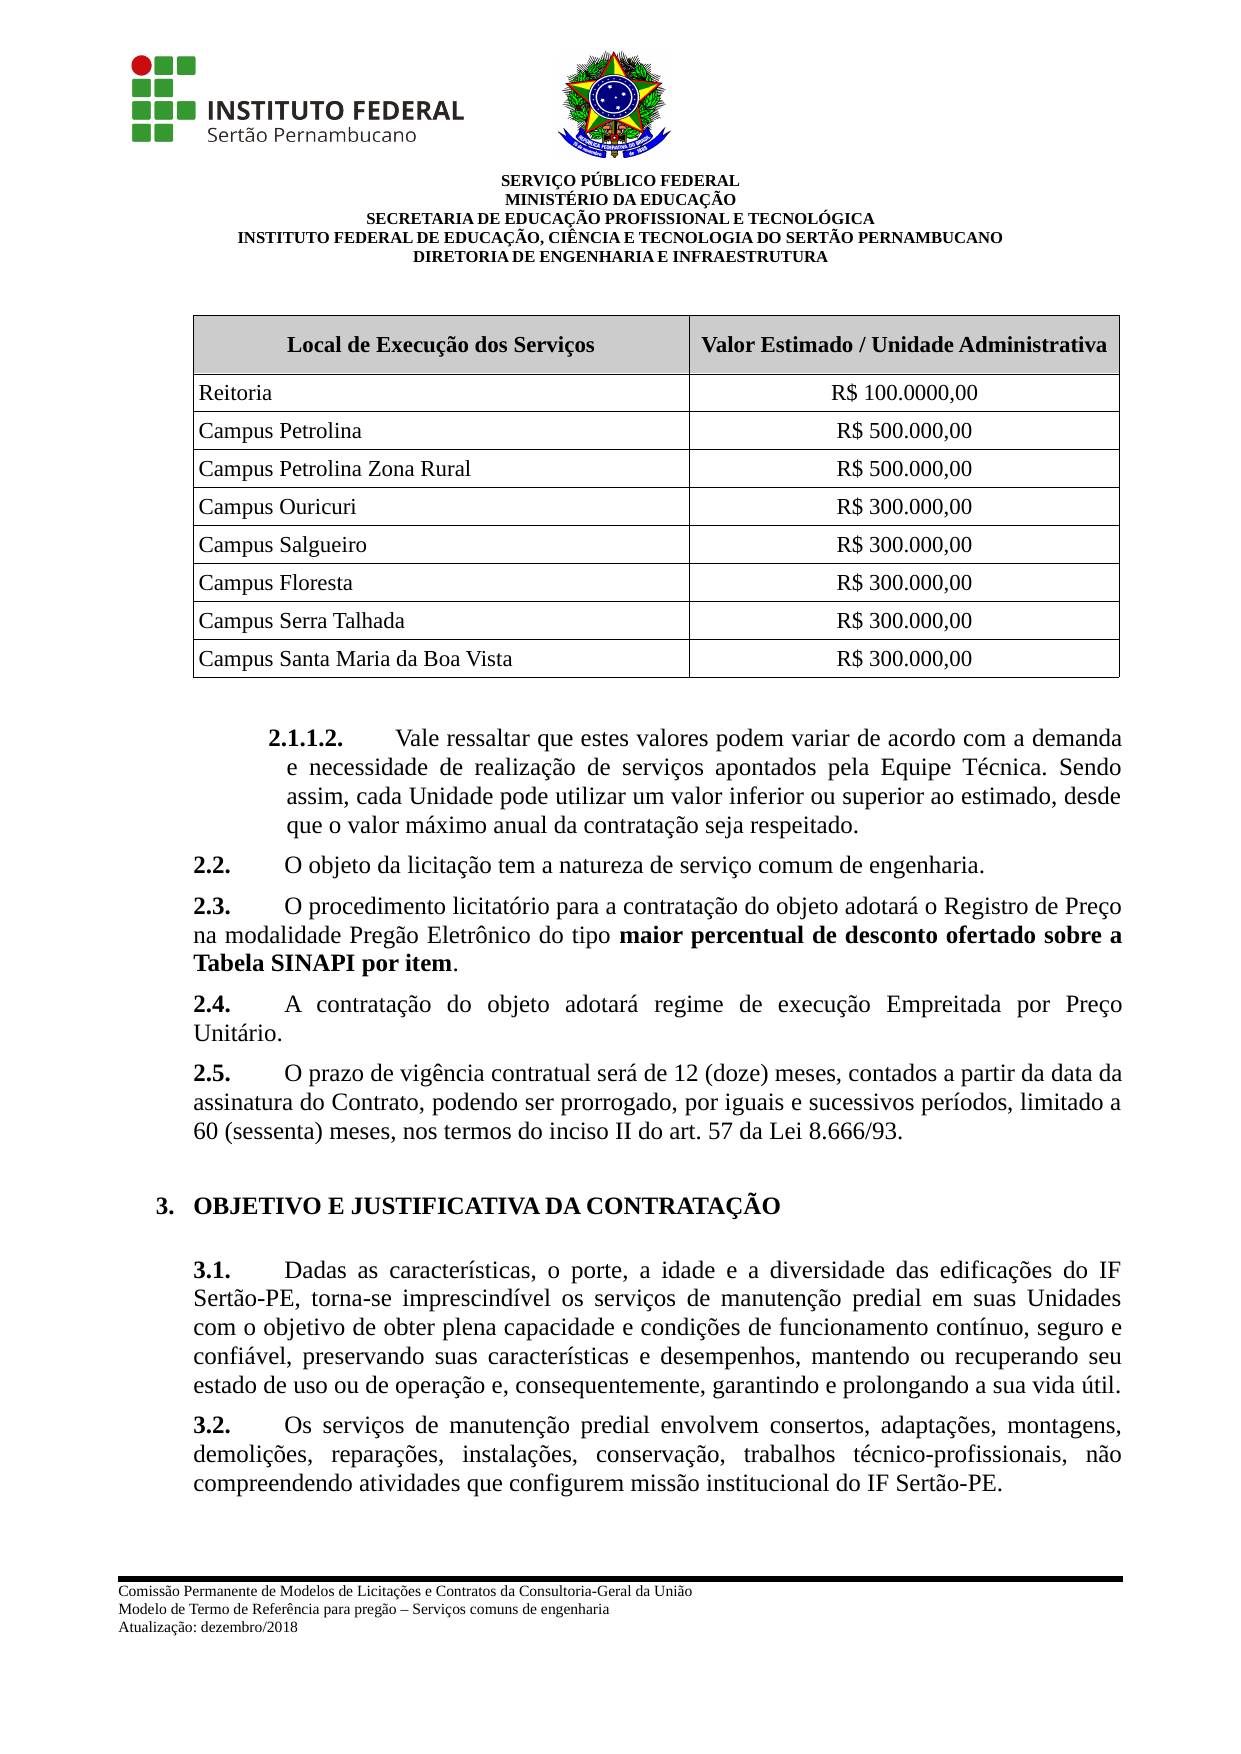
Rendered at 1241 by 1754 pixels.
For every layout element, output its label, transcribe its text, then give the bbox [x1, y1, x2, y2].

table_header Local de Execução dos Serviços [194, 316, 689, 373]
table_cell R$ 300.000,00 [690, 564, 1119, 601]
table_cell R$ 300.000,00 [690, 640, 1119, 677]
table_cell Campus Floresta [194, 564, 689, 601]
list O procedimento licitatório para a contratação do objeto adotará o Registro de Preço na modalidade Pregão Eletrônico do tipo maior percentual de desconto ofertado sobre a Tabela SINAPI por item. [193, 891, 1123, 977]
table_cell R$ 300.000,00 [690, 602, 1119, 639]
list O objeto da licitação tem a natureza de serviço comum de engenharia. [193, 850, 1123, 879]
table_cell Reitoria [194, 375, 689, 411]
table_cell Campus Petrolina Zona Rural [194, 450, 689, 487]
table_cell Campus Petrolina [194, 412, 689, 449]
list OBJETIVO E JUSTIFICATIVA DA CONTRATAÇÃO [156, 1191, 1123, 1220]
list Os serviços de manutenção predial envolvem consertos, adaptações, montagens, demolições, reparações, instalações, conservação, trabalhos técnico-profissionais, não compreendendo atividades que configurem missão institucional do IF Sertão-PE. [193, 1410, 1123, 1497]
list A contratação do objeto adotará regime de execução Empreitada por Preço Unitário. [193, 989, 1123, 1047]
list Dadas as características, o porte, a idade e a diversidade das edificações do IF Sertão-PE, torna-se imprescindível os serviços de manutenção predial em suas Unidades com o objetivo de obter plena capacidade e condições de funcionamento contínuo, seguro e confiável, preservando suas características e desempenhos, mantendo ou recuperando seu estado de uso ou de operação e, consequentemente, garantindo e prolongando a sua vida útil. [193, 1255, 1123, 1398]
table_cell Campus Serra Talhada [194, 602, 689, 639]
table_cell R$ 300.000,00 [690, 526, 1119, 563]
table_cell R$ 500.000,00 [690, 450, 1119, 487]
list O prazo de vigência contratual será de 12 (doze) meses, contados a partir da data da assinatura do Contrato, podendo ser prorrogado, por iguais e sucessivos períodos, limitado a 60 (sessenta) meses, nos termos do inciso II do art. 57 da Lei 8.666/93. [193, 1058, 1123, 1145]
table_cell R$ 100.0000,00 [690, 375, 1119, 411]
table_header Valor Estimado / Unidade Administrativa [690, 316, 1119, 373]
table_cell R$ 500.000,00 [690, 412, 1119, 449]
list Vale ressaltar que estes valores podem variar de acordo com a demanda e necessidade de realização de serviços apontados pela Equipe Técnica. Sendo assim, cada Unidade pode utilizar um valor inferior ou superior ao estimado, desde que o valor máximo anual da contratação seja respeitado. [268, 723, 1123, 838]
table_cell Campus Salgueiro [194, 526, 689, 563]
table_cell R$ 300.000,00 [690, 488, 1119, 525]
table_cell Campus Ouricuri [194, 488, 689, 525]
picture [131, 55, 464, 142]
table_cell Campus Santa Maria da Boa Vista [194, 640, 689, 677]
